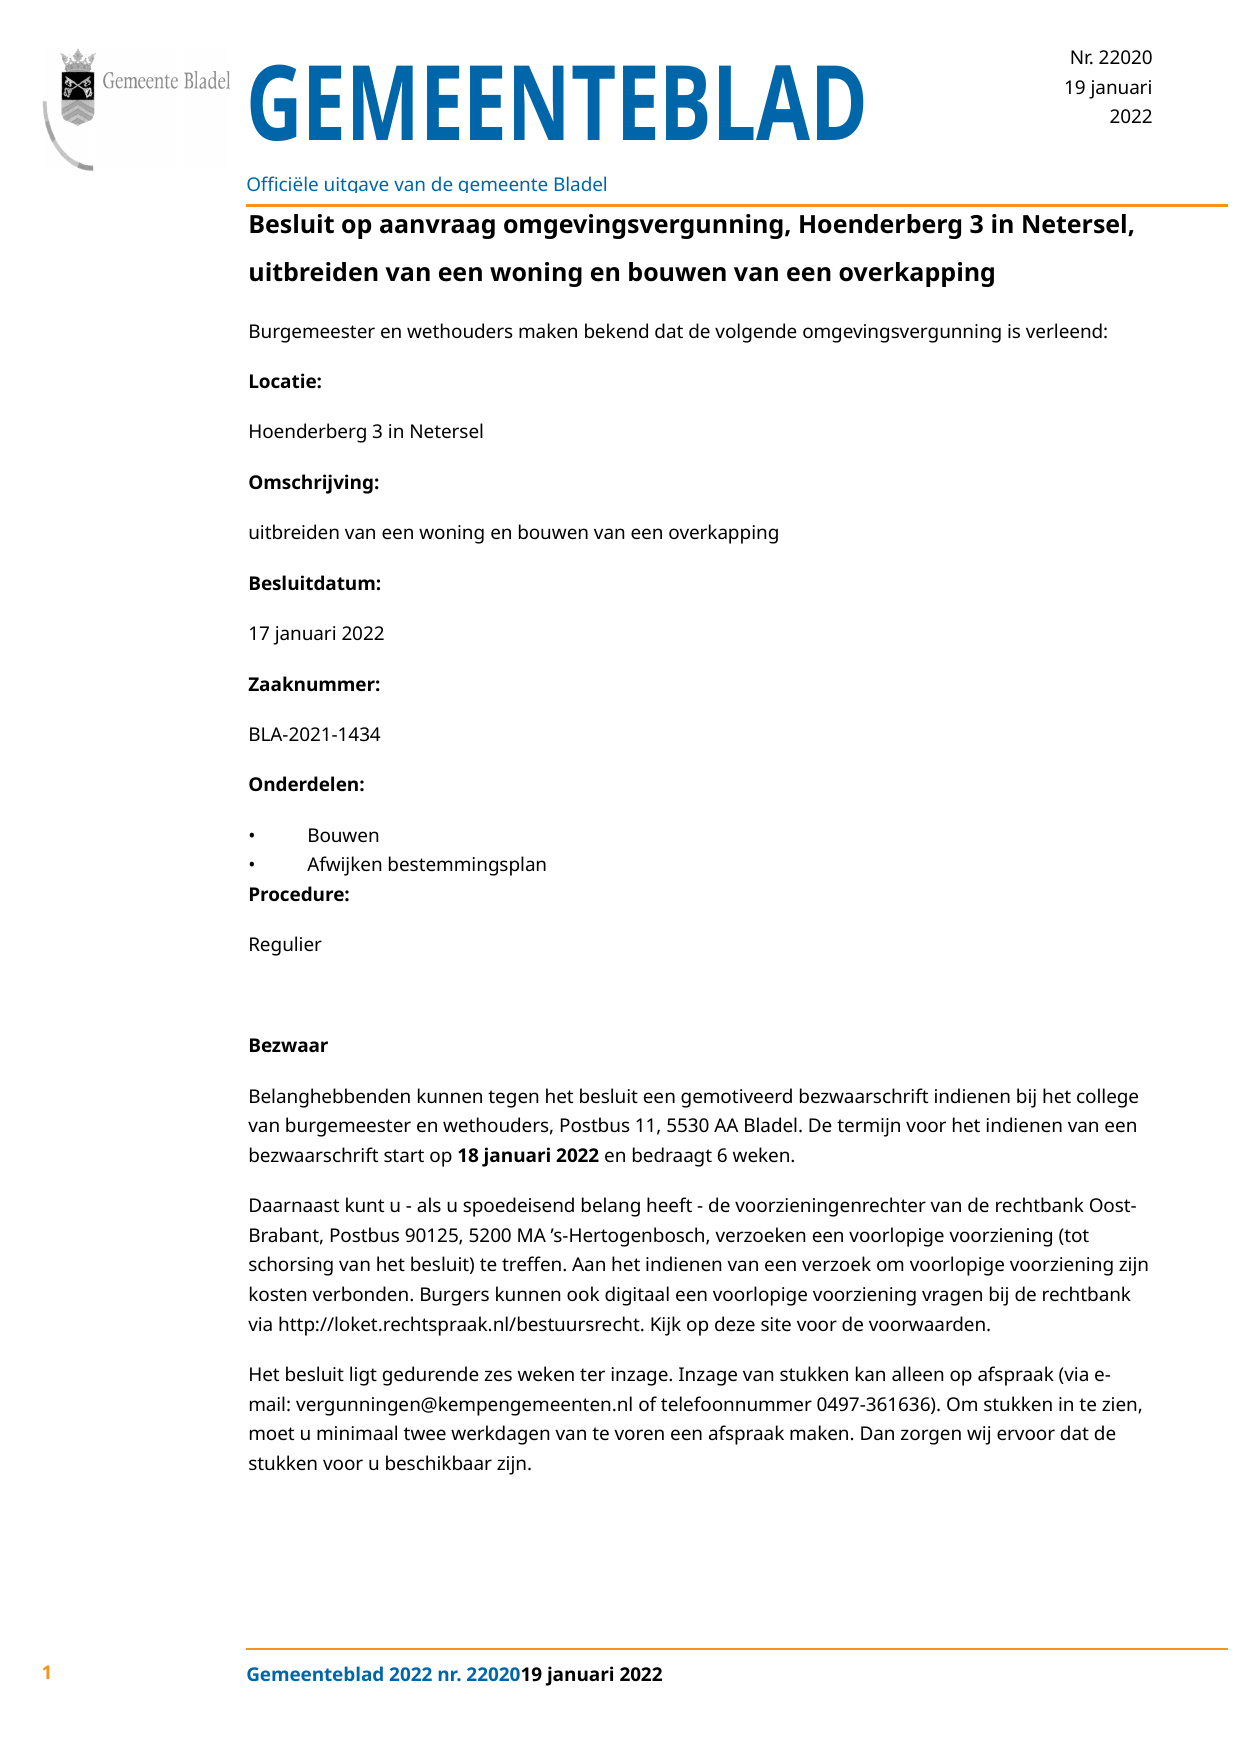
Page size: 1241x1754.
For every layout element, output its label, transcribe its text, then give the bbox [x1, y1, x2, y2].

text Belanghebbenden kunnen tegen het besluit een gemotiveerd bezwaarschrift indienen bij het college van burgemeester en wethouders, Postbus 11, 5530 AA Bladel. De termijn voor het indienen van een bezwaarschrift start op 18 januari 2022 en bedraagt 6 weken. [248, 1083, 1152, 1168]
list Bouwen [248, 822, 1152, 848]
list Afwijken bestemmingsplan [248, 852, 1152, 877]
text Locatie: [248, 368, 1152, 394]
text Omschrijving: [248, 469, 1152, 495]
text Het besluit ligt gedurende zes weken ter inzage. Inzage van stukken kan alleen op afspraak (via e-mail: vergunningen@kempengemeenten.nl of telefoonnummer 0497-361636). Om stukken in te zien, moet u minimaal twee werkdagen van te voren een afspraak maken. Dan zorgen wij ervoor dat de stukken voor u beschikbaar zijn. [248, 1361, 1152, 1476]
text 17 januari 2022 [248, 620, 1152, 646]
text Procedure: [248, 881, 1152, 907]
text Besluit op aanvraag omgevingsvergunning, Hoenderberg 3 in Netersel, uitbreiden van een woning en bouwen van een overkapping [248, 207, 1152, 288]
text Besluitdatum: [248, 570, 1152, 596]
text Bezwaar [248, 1032, 1152, 1058]
text Zaaknummer: [248, 671, 1152, 697]
text BLA-2021-1434 [248, 721, 1152, 747]
text Hoenderberg 3 in Netersel [248, 419, 1152, 444]
text Onderdelen: [248, 772, 1152, 797]
text Burgemeester en wethouders maken bekend dat de volgende omgevingsvergunning is verleend: [248, 318, 1152, 344]
text uitbreiden van een woning en bouwen van een overkapping [248, 519, 1152, 545]
picture [41, 47, 231, 172]
text Regulier [248, 932, 1152, 957]
text Daarnaast kunt u - als u spoedeisend belang heeft - de voorzieningenrechter van de rechtbank Oost-Brabant, Postbus 90125, 5200 MA ’s-Hertogenbosch, verzoeken een voorlopige voorziening (tot schorsing van het besluit) te treffen. Aan het indienen van een verzoek om voorlopige voorziening zijn kosten verbonden. Burgers kunnen ook digitaal een voorlopige voorziening vragen bij de rechtbank via http://loket.rechtspraak.nl/bestuursrecht. Kijk op deze site voor de voorwaarden. [248, 1192, 1152, 1337]
